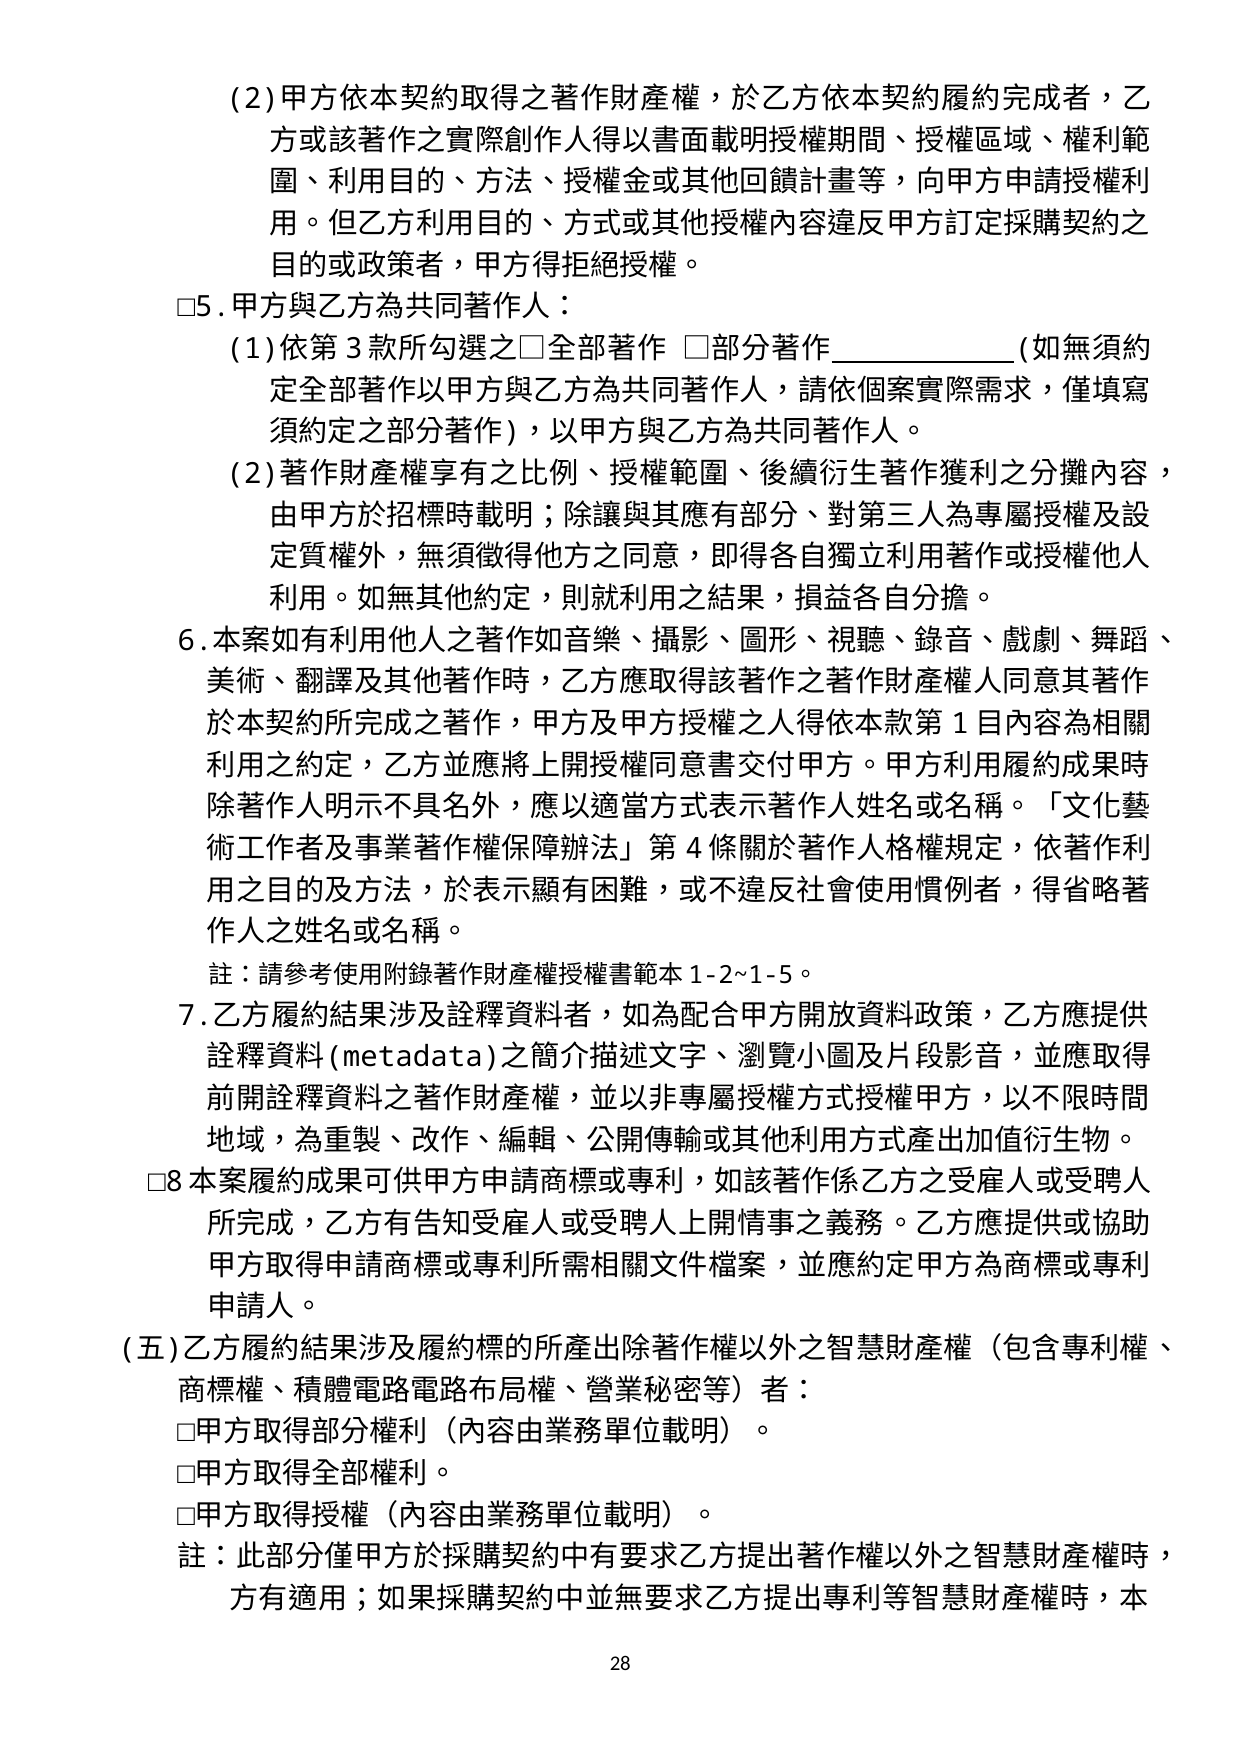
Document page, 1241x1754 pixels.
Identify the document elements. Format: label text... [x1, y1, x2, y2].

text □5.甲方與乙方為共同著作人： [177, 283, 1152, 325]
text □甲方取得全部權利。 [164, 1450, 1152, 1492]
text □甲方取得授權（內容由業務單位載明）。 [164, 1492, 1152, 1533]
text 註：請參考使用附錄著作財產權授權書範本1-2~1-5。 [208, 950, 1152, 992]
text □甲方取得部分權利（內容由業務單位載明）。 [164, 1408, 1152, 1450]
text 7.乙方履約結果涉及詮釋資料者，如為配合甲方開放資料政策，乙方應提供詮釋資料(metadata)之簡介描述文字、瀏覽小圖及片段影音，並應取得前開詮釋資料之著作財產權，並以非專屬授權方式授權甲方，以不限時間、地域，為重製、改作、編輯、公開傳輸或其他利用方式產出加值衍生物。 [177, 992, 1152, 1158]
text (五)乙方履約結果涉及履約標的所產出除著作權以外之智慧財產權（包含專利權、商標權、積體電路電路布局權、營業秘密等）者： [118, 1325, 1152, 1408]
text 6.本案如有利用他人之著作如音樂、攝影、圖形、視聽、錄音、戲劇、舞蹈、美術、翻譯及其他著作時，乙方應取得該著作之著作財產權人同意其著作於本契約所完成之著作，甲方及甲方授權之人得依本款第1目內容為相關利用之約定，乙方並應將上開授權同意書交付甲方。甲方利用履約成果時，除著作人明示不具名外，應以適當方式表示著作人姓名或名稱。「文化藝術工作者及事業著作權保障辦法」第4條關於著作人格權規定，依著作利用之目的及方法，於表示顯有困難，或不違反社會使用慣例者，得省略著作人之姓名或名稱。 [177, 617, 1152, 950]
text (2)甲方依本契約取得之著作財產權，於乙方依本契約履約完成者，乙方或該著作之實際創作人得以書面載明授權期間、授權區域、權利範圍、利用目的、方法、授權金或其他回饋計畫等，向甲方申請授權利用。但乙方利用目的、方式或其他授權內容違反甲方訂定採購契約之目的或政策者，甲方得拒絕授權。 [226, 75, 1152, 283]
text □8本案履約成果可供甲方申請商標或專利，如該著作係乙方之受雇人或受聘人所完成，乙方有告知受雇人或受聘人上開情事之義務。乙方應提供或協助甲方取得申請商標或專利所需相關文件檔案，並應約定甲方為商標或專利申請人。 [148, 1158, 1152, 1325]
text (2)著作財產權享有之比例、授權範圍、後續衍生著作獲利之分攤內容，由甲方於招標時載明；除讓與其應有部分、對第三人為專屬授權及設定質權外，無須徵得他方之同意，即得各自獨立利用著作或授權他人利用。如無其他約定，則就利用之結果，損益各自分擔。 [226, 450, 1152, 617]
text (1)依第3款所勾選之□全部著作 □部分著作 (如無須約定全部著作以甲方與乙方為共同著作人，請依個案實際需求，僅填寫須約定之部分著作)，以甲方與乙方為共同著作人。 [226, 325, 1152, 450]
text 註：此部分僅甲方於採購契約中有要求乙方提出著作權以外之智慧財產權時，方有適用；如果採購契約中並無要求乙方提出專利等智慧財產權時，本款請刪除。 [177, 1533, 1152, 1617]
